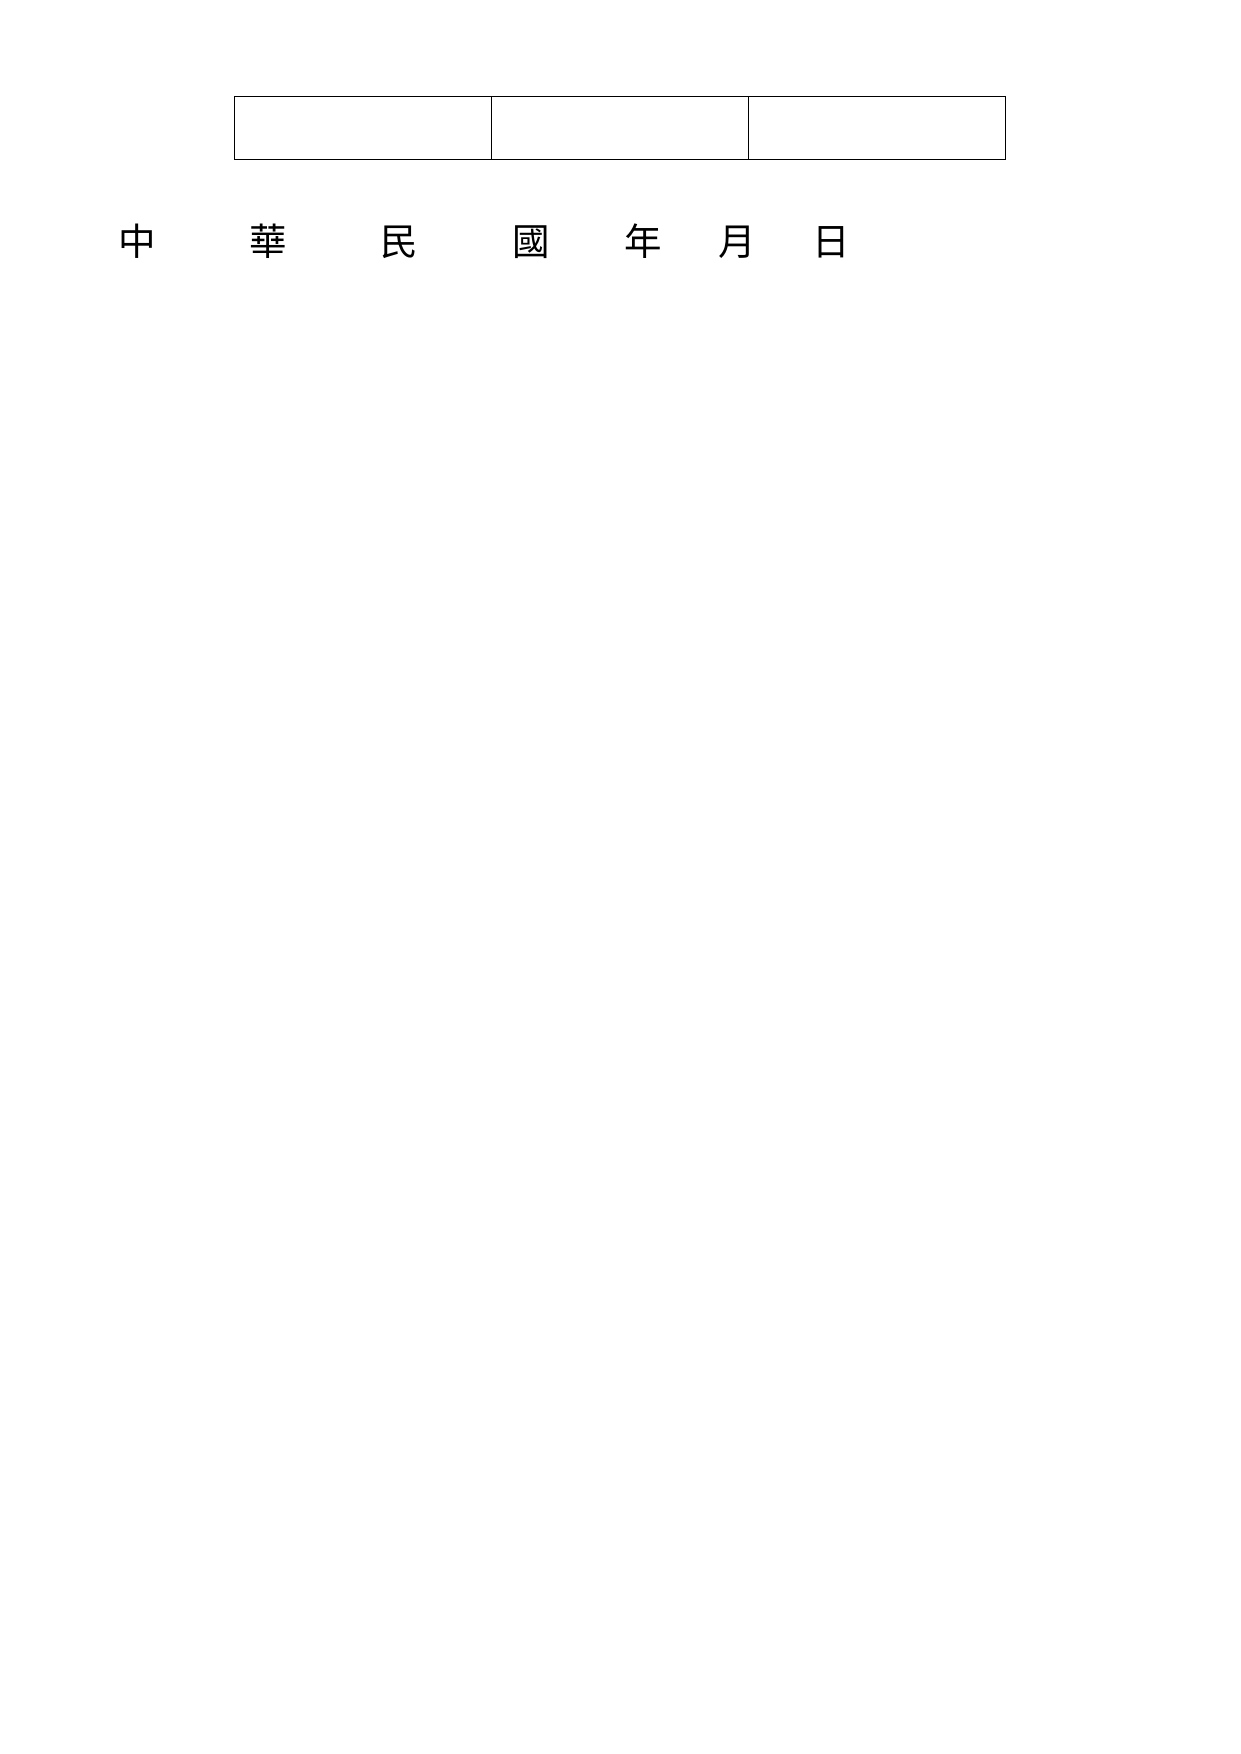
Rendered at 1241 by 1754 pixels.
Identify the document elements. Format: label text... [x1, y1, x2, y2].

table_cell [492, 97, 748, 159]
text 中 華 民 國 年 月 日 [118, 198, 1122, 260]
table_cell [235, 97, 491, 159]
table_cell [749, 97, 1005, 159]
